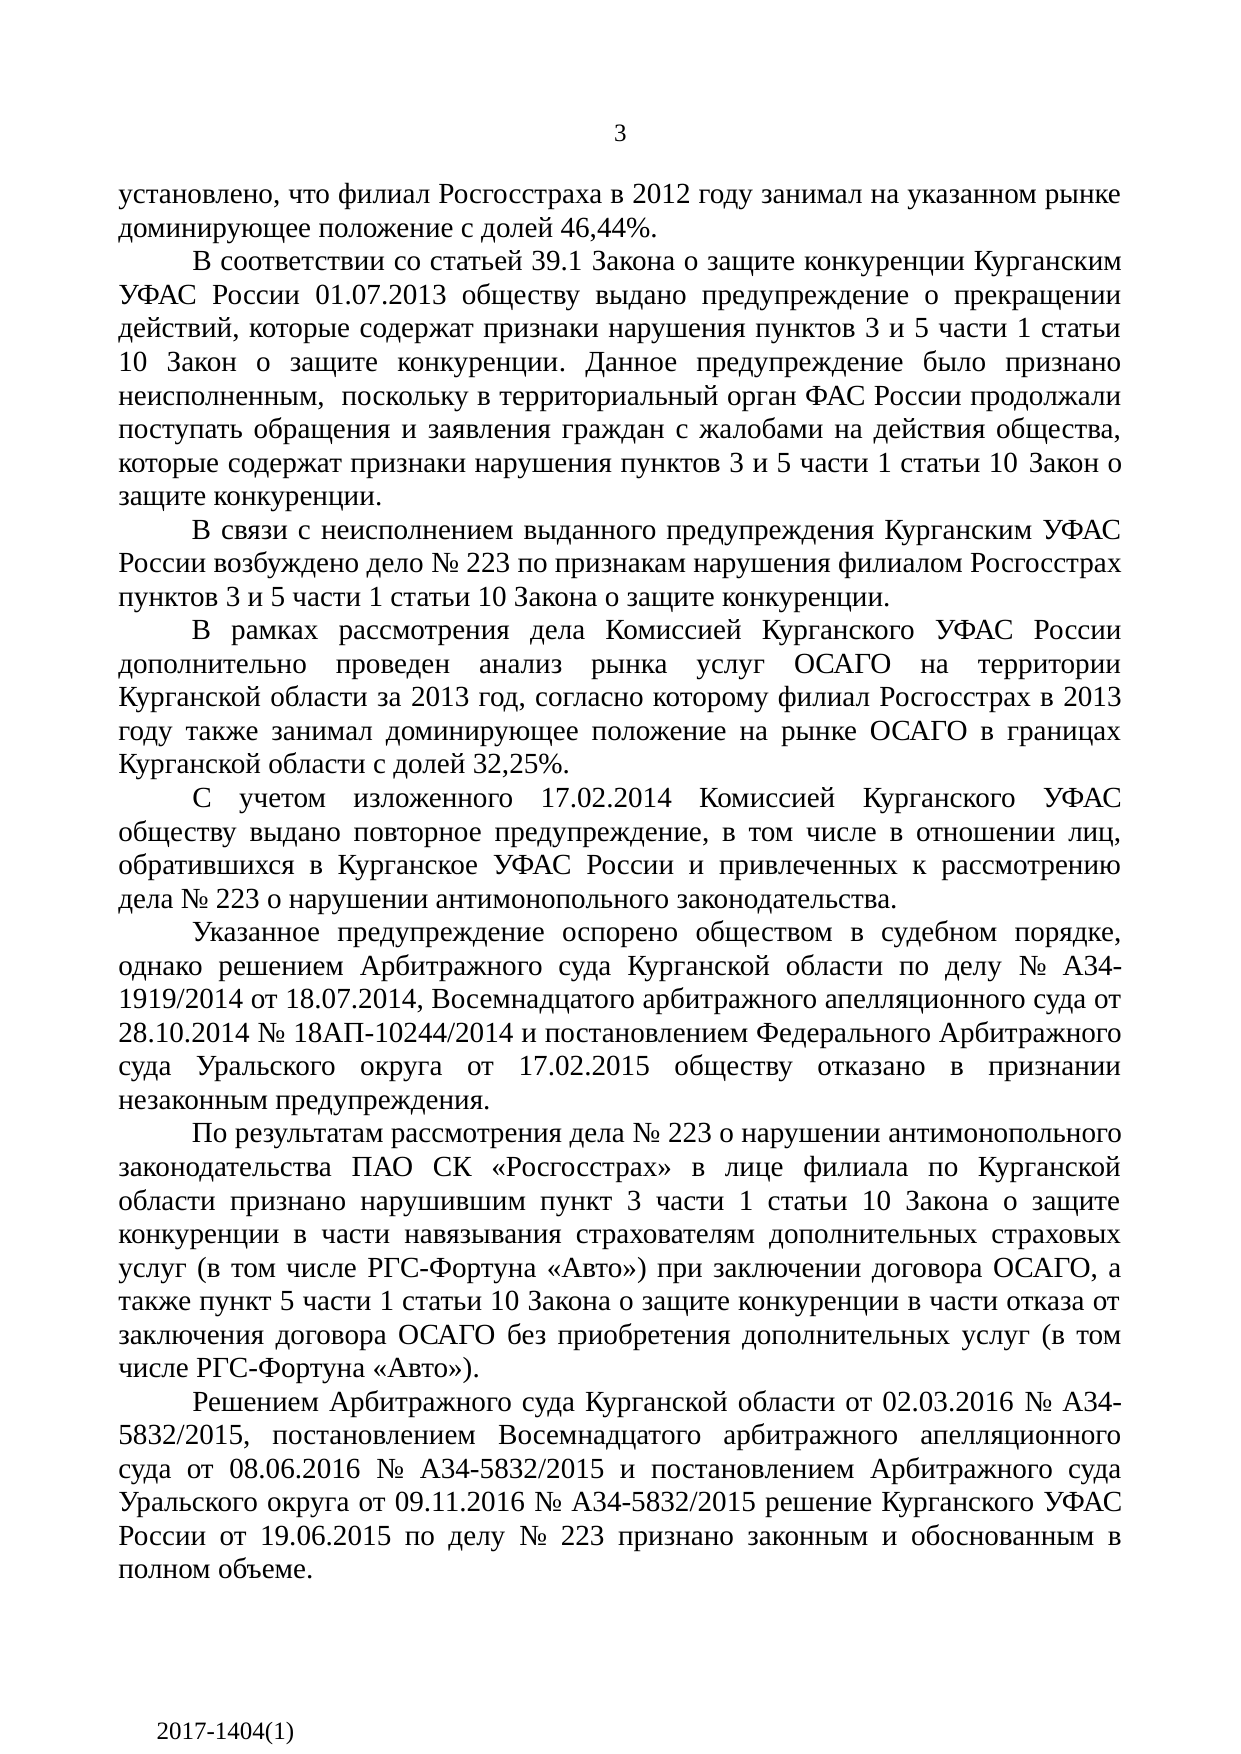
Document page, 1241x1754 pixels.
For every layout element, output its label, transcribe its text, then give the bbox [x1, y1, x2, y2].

text Указанное предупреждение оспорено обществом в судебном порядке, однако решением Арбитражного суда Курганской области по делу № А34-1919/2014 от 18.07.2014, Восемнадцатого арбитражного апелляционного суда от 28.10.2014 № 18АП-10244/2014 и постановлением Федерального Арбитражного суда Уральского округа от 17.02.2015 обществу отказано в признании незаконным предупреждения. [118, 914, 1122, 1116]
text установлено, что филиал Росгосстраха в 2012 году занимал на указанном рынке доминирующее положение с долей 46,44%. [118, 176, 1122, 243]
text В соответствии со статьей 39.1 Закона о защите конкуренции Курганским УФАС России 01.07.2013 обществу выдано предупреждение о прекращении действий, которые содержат признаки нарушения пунктов 3 и 5 части 1 статьи 10 Закон о защите конкуренции. Данное предупреждение было признано неисполненным, поскольку в территориальный орган ФАС России продолжали поступать обращения и заявления граждан с жалобами на действия общества, которые содержат признаки нарушения пунктов 3 и 5 части 1 статьи 10 Закон о защите конкуренции. [118, 243, 1122, 512]
text В рамках рассмотрения дела Комиссией Курганского УФАС России дополнительно проведен анализ рынка услуг ОСАГО на территории Курганской области за 2013 год, согласно которому филиал Росгосстрах в 2013 году также занимал доминирующее положение на рынке ОСАГО в границах Курганской области с долей 32,25%. [118, 612, 1122, 780]
text По результатам рассмотрения дела № 223 о нарушении антимонопольного законодательства ПАО СК «Росгосстрах» в лице филиала по Курганской области признано нарушившим пункт 3 части 1 статьи 10 Закона о защите конкуренции в части навязывания страхователям дополнительных страховых услуг (в том числе РГС-Фортуна «Авто») при заключении договора ОСАГО, а также пункт 5 части 1 статьи 10 Закона о защите конкуренции в части отказа от заключения договора ОСАГО без приобретения дополнительных услуг (в том числе РГС-Фортуна «Авто»). [118, 1116, 1122, 1384]
text Решением Арбитражного суда Курганской области от 02.03.2016 № А34-5832/2015, постановлением Восемнадцатого арбитражного апелляционного суда от 08.06.2016 № А34-5832/2015 и постановлением Арбитражного суда Уральского округа от 09.11.2016 № А34-5832/2015 решение Курганского УФАС России от 19.06.2015 по делу № 223 признано законным и обоснованным в полном объеме. [118, 1384, 1122, 1585]
text С учетом изложенного 17.02.2014 Комиссией Курганского УФАС обществу выдано повторное предупреждение, в том числе в отношении лиц, обратившихся в Курганское УФАС России и привлеченных к рассмотрению дела № 223 о нарушении антимонопольного законодательства. [118, 780, 1122, 914]
text В связи с неисполнением выданного предупреждения Курганским УФАС России возбуждено дело № 223 по признакам нарушения филиалом Росгосстрах пунктов 3 и 5 части 1 статьи 10 Закона о защите конкуренции. [118, 512, 1122, 612]
